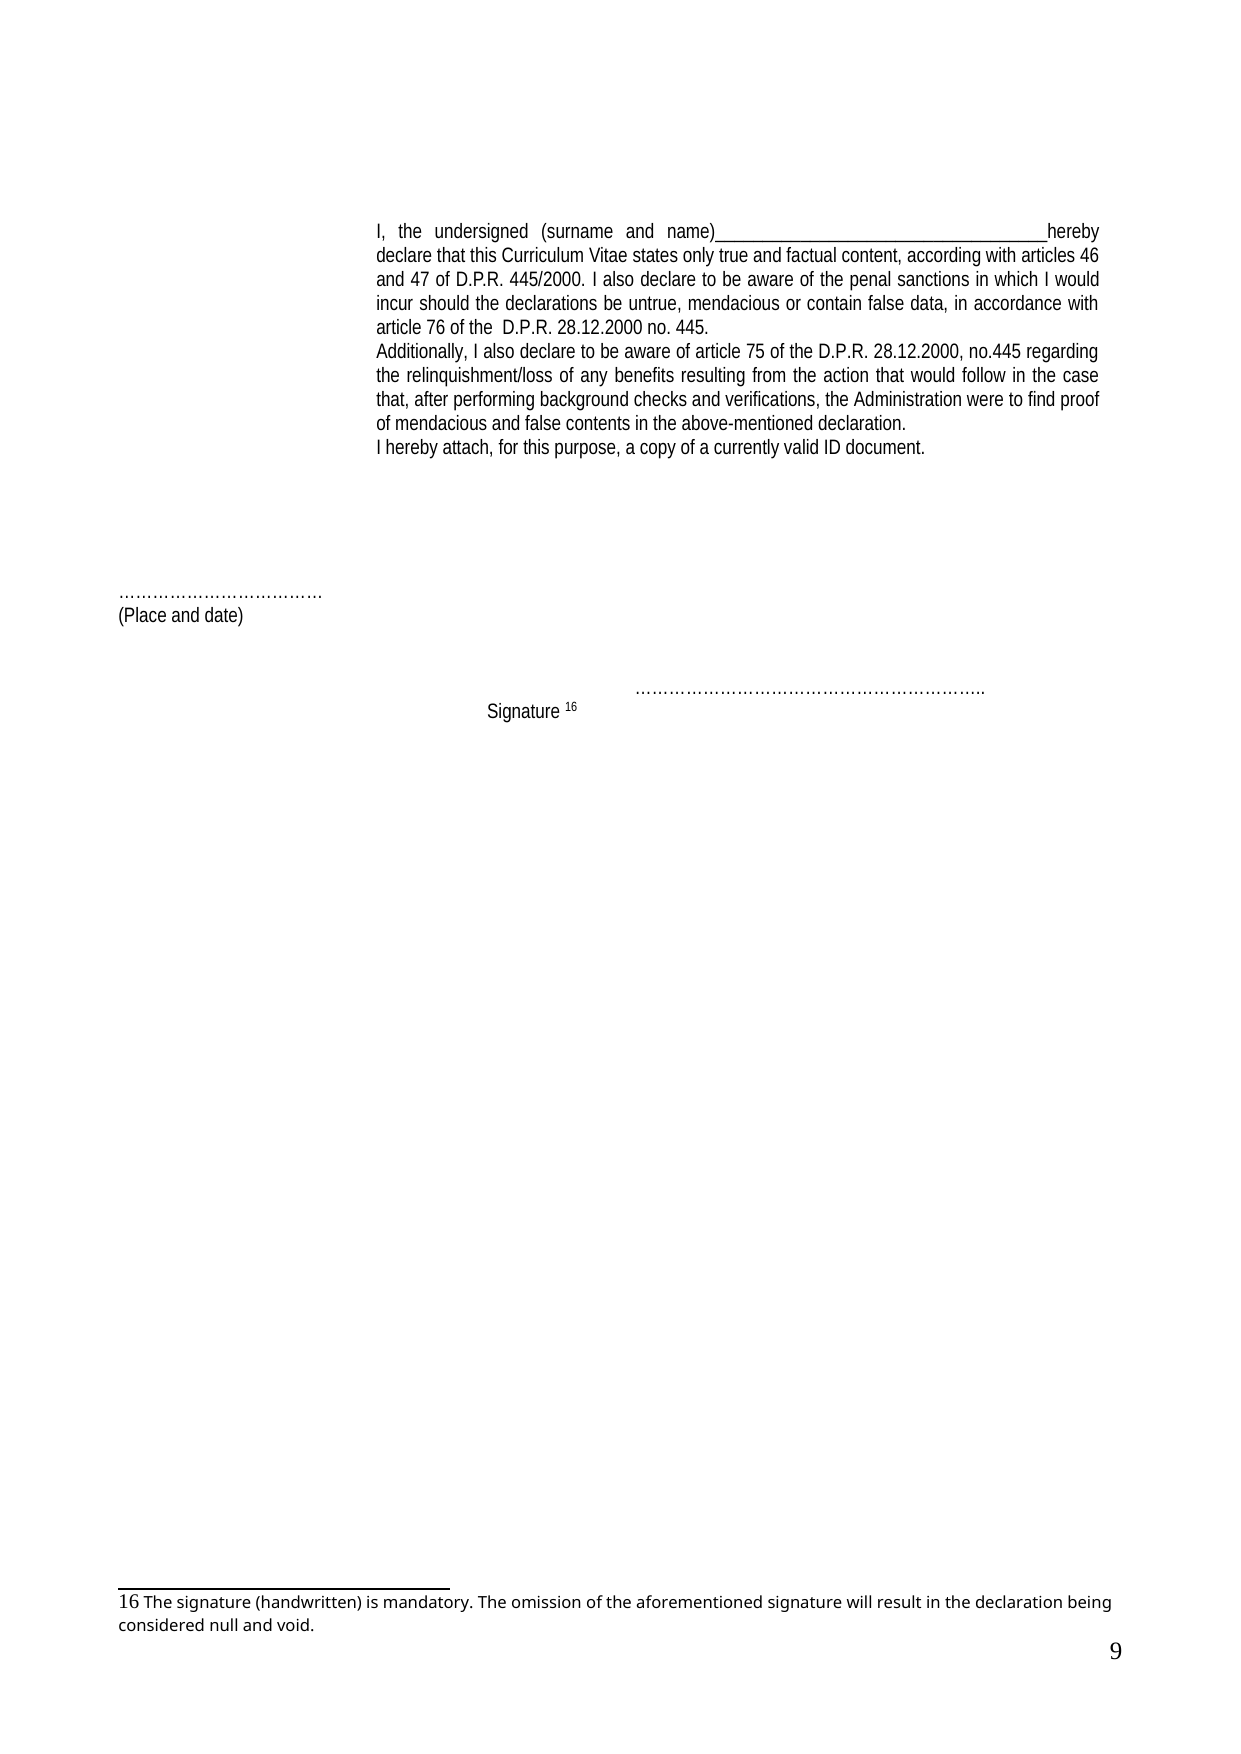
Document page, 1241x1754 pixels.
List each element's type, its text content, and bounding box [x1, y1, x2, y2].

text ……………………………… [118, 579, 1122, 603]
text The signature (handwritten) is mandatory. The omission of the aforementioned signature will result in the declaration being considered null and void. [118, 1589, 1122, 1636]
table_cell [333, 148, 365, 483]
table_cell I, the undersigned (surname and name)___________________________________hereby declare that this Curriculum Vitae states only true and factual content, according with articles 46 and 47 of D.P.R. 445/2000. I also declare to be aware of the penal sanctions in which I would incur should the declarations be untrue, mendacious or contain false data, in accordance with article 76 of the D.P.R. 28.12.2000 no. 445. Additionally, I also declare to be aware of article 75 of the D.P.R. 28.12.2000, no.445 regarding the relinquishment/loss of any benefits resulting from the action that would follow in the case that, after performing background checks and verifications, the Administration were to find proof of mendacious and false contents in the above-mentioned declaration. I hereby attach, for this purpose, a copy of a currently valid ID document. [365, 148, 1112, 483]
table_cell [1112, 148, 1202, 483]
text Signature [118, 699, 1122, 723]
text (Place and date) [118, 603, 1122, 627]
table_cell [1202, 148, 1207, 483]
table_cell [28, 148, 333, 483]
text …………………………………………………….. [118, 675, 1122, 699]
